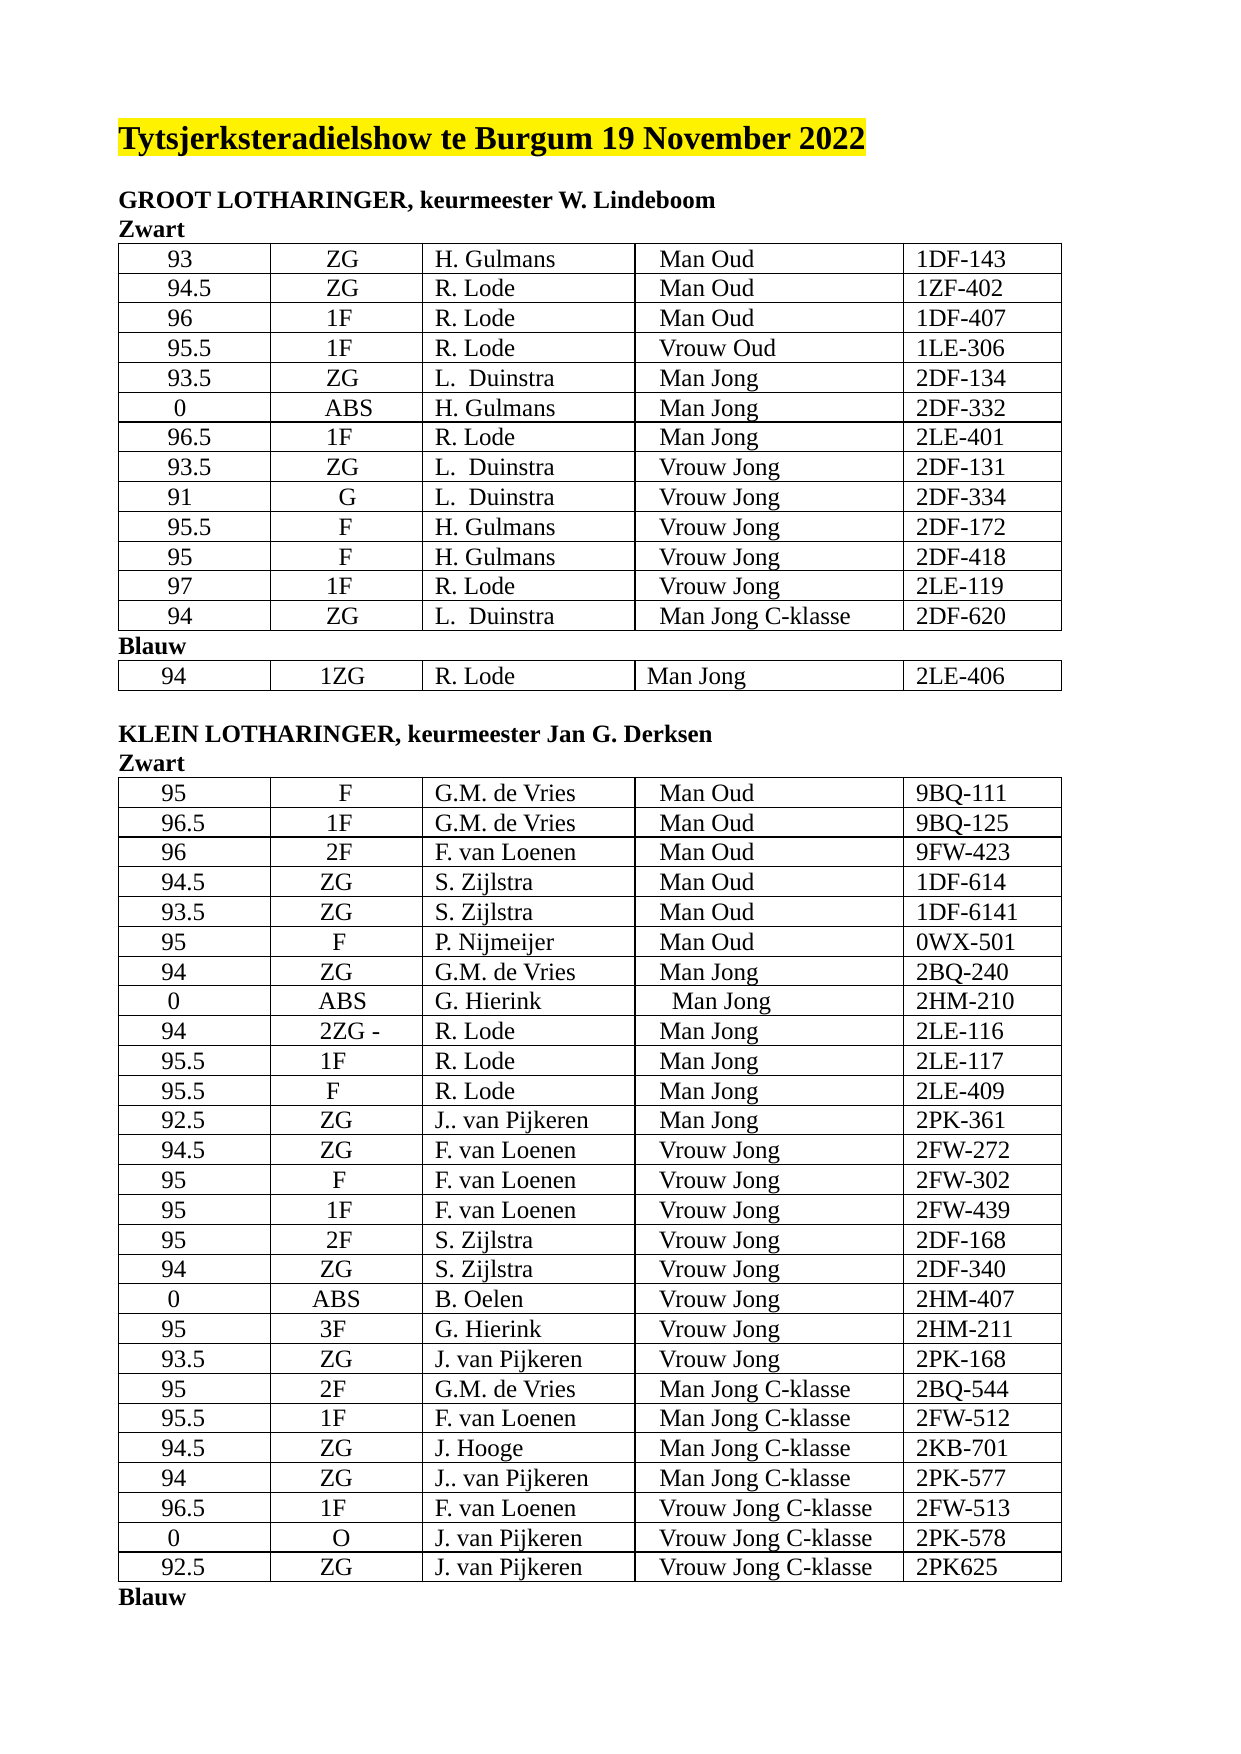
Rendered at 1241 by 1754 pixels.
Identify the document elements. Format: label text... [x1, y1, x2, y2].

table_cell L. Duinstra [423, 601, 634, 630]
table_cell 96.5 [119, 423, 270, 451]
table_cell 95.5 [119, 512, 270, 541]
table_cell S. Zijlstra [423, 897, 634, 926]
table_cell 2DF-332 [904, 393, 1061, 421]
table_header F [271, 778, 422, 807]
table_cell Vrouw Jong C-klasse [636, 1553, 903, 1581]
table_header 94 [119, 661, 270, 689]
table_cell S. Zijlstra [423, 1225, 634, 1253]
table_cell B. Oelen [423, 1284, 634, 1313]
table_header Man Oud [636, 778, 903, 807]
table_cell 94.5 [119, 1135, 270, 1164]
table_cell J.. van Pijkeren [423, 1106, 634, 1134]
table_cell 1DF-614 [904, 867, 1061, 896]
table_cell 93.5 [119, 897, 270, 926]
text KLEIN LOTHARINGER, keurmeester Jan G. Derksen [118, 719, 1122, 748]
table_cell Man Jong [636, 986, 903, 1015]
text Zwart [118, 748, 1122, 777]
table_cell ZG [271, 1135, 422, 1164]
table_cell 2PK-577 [904, 1463, 1061, 1492]
table_cell 93.5 [119, 452, 270, 481]
table_cell 97 [119, 571, 270, 600]
table_cell ABS [271, 1284, 422, 1313]
table_header ZG [271, 244, 422, 272]
table_cell 2FW-439 [904, 1195, 1061, 1224]
table_header 93 [119, 244, 270, 272]
table_cell 95 [119, 1225, 270, 1253]
table_cell 2DF-340 [904, 1255, 1061, 1283]
table_cell G.M. de Vries [423, 957, 634, 985]
text Blauw [118, 1582, 1122, 1611]
table_cell G.M. de Vries [423, 1374, 634, 1402]
table_cell Vrouw Jong [636, 452, 903, 481]
table_cell 2PK-578 [904, 1523, 1061, 1551]
table_cell 92.5 [119, 1553, 270, 1581]
table_cell 93.5 [119, 363, 270, 392]
table_cell 95 [119, 1165, 270, 1194]
table_cell F. van Loenen [423, 1165, 634, 1194]
table_cell 1DF-407 [904, 303, 1061, 332]
table_cell ZG [271, 1553, 422, 1581]
table_cell Man Jong C-klasse [636, 1404, 903, 1432]
table_cell Vrouw Jong C-klasse [636, 1493, 903, 1522]
table_cell F [271, 542, 422, 570]
table_cell 2ZG - [271, 1016, 422, 1045]
table_cell ZG [271, 897, 422, 926]
table_cell Vrouw Jong [636, 482, 903, 511]
table_cell 1F [271, 423, 422, 451]
table_cell Man Jong [636, 393, 903, 421]
table_cell 2LE-119 [904, 571, 1061, 600]
table_cell 95.5 [119, 1046, 270, 1075]
table_cell 95 [119, 1314, 270, 1343]
table_cell 0 [119, 1284, 270, 1313]
table_cell 95 [119, 1374, 270, 1402]
table_cell 95 [119, 1195, 270, 1224]
table_cell ZG [271, 1255, 422, 1283]
table_cell H. Gulmans [423, 393, 634, 421]
table_cell Man Oud [636, 867, 903, 896]
table_cell Vrouw Jong [636, 1255, 903, 1283]
table_cell 1F [271, 1195, 422, 1224]
table_cell G. Hierink [423, 986, 634, 1015]
table_cell 94 [119, 1016, 270, 1045]
table_cell 2DF-418 [904, 542, 1061, 570]
table_cell 1F [271, 1493, 422, 1522]
table_cell Man Jong C-klasse [636, 1433, 903, 1462]
table_cell J.. van Pijkeren [423, 1463, 634, 1492]
table_header Man Oud [636, 244, 903, 272]
table_cell 91 [119, 482, 270, 511]
table_cell 94.5 [119, 867, 270, 896]
table_cell J. van Pijkeren [423, 1553, 634, 1581]
table_header G.M. de Vries [423, 778, 634, 807]
table_cell ZG [271, 601, 422, 630]
table_cell 95 [119, 927, 270, 956]
table_cell ZG [271, 957, 422, 985]
table_cell 1F [271, 571, 422, 600]
table_cell 96 [119, 303, 270, 332]
table_cell 1F [271, 1404, 422, 1432]
table_cell 2LE-117 [904, 1046, 1061, 1075]
table_cell 2DF-172 [904, 512, 1061, 541]
table_cell Vrouw Jong [636, 1284, 903, 1313]
table_cell Man Jong [636, 423, 903, 451]
table_cell 2LE-409 [904, 1076, 1061, 1104]
table_header 2LE-406 [904, 661, 1061, 689]
table_cell Vrouw Jong [636, 571, 903, 600]
table_cell 0 [119, 393, 270, 421]
table_cell R. Lode [423, 571, 634, 600]
table_header H. Gulmans [423, 244, 634, 272]
table_cell F. van Loenen [423, 838, 634, 866]
table_cell 2FW-512 [904, 1404, 1061, 1432]
table_cell H. Gulmans [423, 542, 634, 570]
table_cell Man Oud [636, 838, 903, 866]
table_cell 95 [119, 542, 270, 570]
table_cell Man Oud [636, 274, 903, 302]
table_cell ZG [271, 274, 422, 302]
table_cell ZG [271, 867, 422, 896]
table_cell 92.5 [119, 1106, 270, 1134]
table_header 1DF-143 [904, 244, 1061, 272]
text Tytsjerksteradielshow te Burgum 19 November 2022 [118, 118, 1122, 156]
table_cell 2LE-401 [904, 423, 1061, 451]
table_cell R. Lode [423, 423, 634, 451]
table_cell Man Jong C-klasse [636, 601, 903, 630]
table_cell Vrouw Jong C-klasse [636, 1523, 903, 1551]
table_cell 2KB-701 [904, 1433, 1061, 1462]
table_cell F. van Loenen [423, 1135, 634, 1164]
table_cell Man Jong [636, 1016, 903, 1045]
table_cell 1F [271, 333, 422, 362]
table_cell F [271, 1076, 422, 1104]
table_cell J. van Pijkeren [423, 1523, 634, 1551]
table_header 1ZG [271, 661, 422, 689]
table_cell Man Oud [636, 927, 903, 956]
table_cell 2PK625 [904, 1553, 1061, 1581]
table_cell Vrouw Jong [636, 1165, 903, 1194]
table_cell 2FW-513 [904, 1493, 1061, 1522]
table_cell Vrouw Jong [636, 1314, 903, 1343]
table_cell Vrouw Jong [636, 1135, 903, 1164]
table_cell ZG [271, 363, 422, 392]
table_cell R. Lode [423, 333, 634, 362]
table_cell S. Zijlstra [423, 1255, 634, 1283]
table_cell 95.5 [119, 333, 270, 362]
table_cell 2HM-407 [904, 1284, 1061, 1313]
table_cell 94.5 [119, 274, 270, 302]
table_cell 2F [271, 838, 422, 866]
table_cell Man Jong C-klasse [636, 1374, 903, 1402]
table_cell ABS [271, 393, 422, 421]
table_cell Man Jong [636, 1076, 903, 1104]
table_cell 2DF-168 [904, 1225, 1061, 1253]
table_cell P. Nijmeijer [423, 927, 634, 956]
table_cell Vrouw Oud [636, 333, 903, 362]
table_cell R. Lode [423, 1016, 634, 1045]
table_cell 95.5 [119, 1076, 270, 1104]
table_cell 9FW-423 [904, 838, 1061, 866]
table_cell 96.5 [119, 1493, 270, 1522]
table_cell 96 [119, 838, 270, 866]
table_cell R. Lode [423, 1076, 634, 1104]
table_cell 94 [119, 957, 270, 985]
table_cell J. Hooge [423, 1433, 634, 1462]
table_cell 1F [271, 303, 422, 332]
table_cell 0 [119, 986, 270, 1015]
table_cell Vrouw Jong [636, 512, 903, 541]
table_header R. Lode [423, 661, 634, 689]
table_cell Man Oud [636, 808, 903, 836]
table_cell ABS [271, 986, 422, 1015]
table_cell 1F [271, 808, 422, 836]
table_cell 2BQ-544 [904, 1374, 1061, 1402]
table_header Man Jong [636, 661, 903, 689]
table_cell Man Jong [636, 363, 903, 392]
table_cell 2BQ-240 [904, 957, 1061, 985]
table_cell 96.5 [119, 808, 270, 836]
table_cell Man Jong C-klasse [636, 1463, 903, 1492]
table_cell ZG [271, 1433, 422, 1462]
table_cell 2DF-334 [904, 482, 1061, 511]
table_cell Man Jong [636, 957, 903, 985]
text GROOT LOTHARINGER, keurmeester W. Lindeboom [118, 185, 1122, 214]
table_cell ZG [271, 1106, 422, 1134]
table_cell Man Jong [636, 1046, 903, 1075]
table_cell 1ZF-402 [904, 274, 1061, 302]
table_cell 2DF-620 [904, 601, 1061, 630]
table_cell O [271, 1523, 422, 1551]
table_cell 2DF-131 [904, 452, 1061, 481]
table_cell 2F [271, 1225, 422, 1253]
table_cell L. Duinstra [423, 482, 634, 511]
table_cell H. Gulmans [423, 512, 634, 541]
table_cell J. van Pijkeren [423, 1344, 634, 1373]
table_cell Vrouw Jong [636, 1344, 903, 1373]
table_cell 3F [271, 1314, 422, 1343]
table_cell L. Duinstra [423, 452, 634, 481]
table_cell R. Lode [423, 303, 634, 332]
table_cell ZG [271, 452, 422, 481]
table_cell 2FW-302 [904, 1165, 1061, 1194]
table_cell 2LE-116 [904, 1016, 1061, 1045]
table_cell 2HM-210 [904, 986, 1061, 1015]
table_cell F. van Loenen [423, 1493, 634, 1522]
table_cell 2FW-272 [904, 1135, 1061, 1164]
table_cell 94 [119, 1463, 270, 1492]
table_cell Vrouw Jong [636, 1195, 903, 1224]
text Zwart [118, 214, 1122, 243]
table_cell G.M. de Vries [423, 808, 634, 836]
table_cell G [271, 482, 422, 511]
table_cell 94 [119, 601, 270, 630]
table_cell 1F [271, 1046, 422, 1075]
table_cell ZG [271, 1463, 422, 1492]
table_header 95 [119, 778, 270, 807]
table_cell Man Jong [636, 1106, 903, 1134]
table_cell S. Zijlstra [423, 867, 634, 896]
table_header 9BQ-111 [904, 778, 1061, 807]
table_cell Vrouw Jong [636, 542, 903, 570]
table_cell G. Hierink [423, 1314, 634, 1343]
table_cell 1DF-6141 [904, 897, 1061, 926]
table_cell R. Lode [423, 1046, 634, 1075]
table_cell L. Duinstra [423, 363, 634, 392]
table_cell 2F [271, 1374, 422, 1402]
table_cell 95.5 [119, 1404, 270, 1432]
table_cell 94 [119, 1255, 270, 1283]
table_cell 9BQ-125 [904, 808, 1061, 836]
table_cell 2PK-361 [904, 1106, 1061, 1134]
table_cell Man Oud [636, 897, 903, 926]
table_cell 93.5 [119, 1344, 270, 1373]
table_cell Man Oud [636, 303, 903, 332]
table_cell F. van Loenen [423, 1404, 634, 1432]
table_cell 94.5 [119, 1433, 270, 1462]
table_cell 0 [119, 1523, 270, 1551]
table_cell F. van Loenen [423, 1195, 634, 1224]
table_cell 1LE-306 [904, 333, 1061, 362]
table_cell 0WX-501 [904, 927, 1061, 956]
table_cell 2DF-134 [904, 363, 1061, 392]
table_cell Vrouw Jong [636, 1225, 903, 1253]
text Blauw [118, 631, 1122, 660]
table_cell 2HM-211 [904, 1314, 1061, 1343]
table_cell F [271, 1165, 422, 1194]
table_cell 2PK-168 [904, 1344, 1061, 1373]
table_cell ZG [271, 1344, 422, 1373]
table_cell F [271, 512, 422, 541]
table_cell F [271, 927, 422, 956]
table_cell R. Lode [423, 274, 634, 302]
